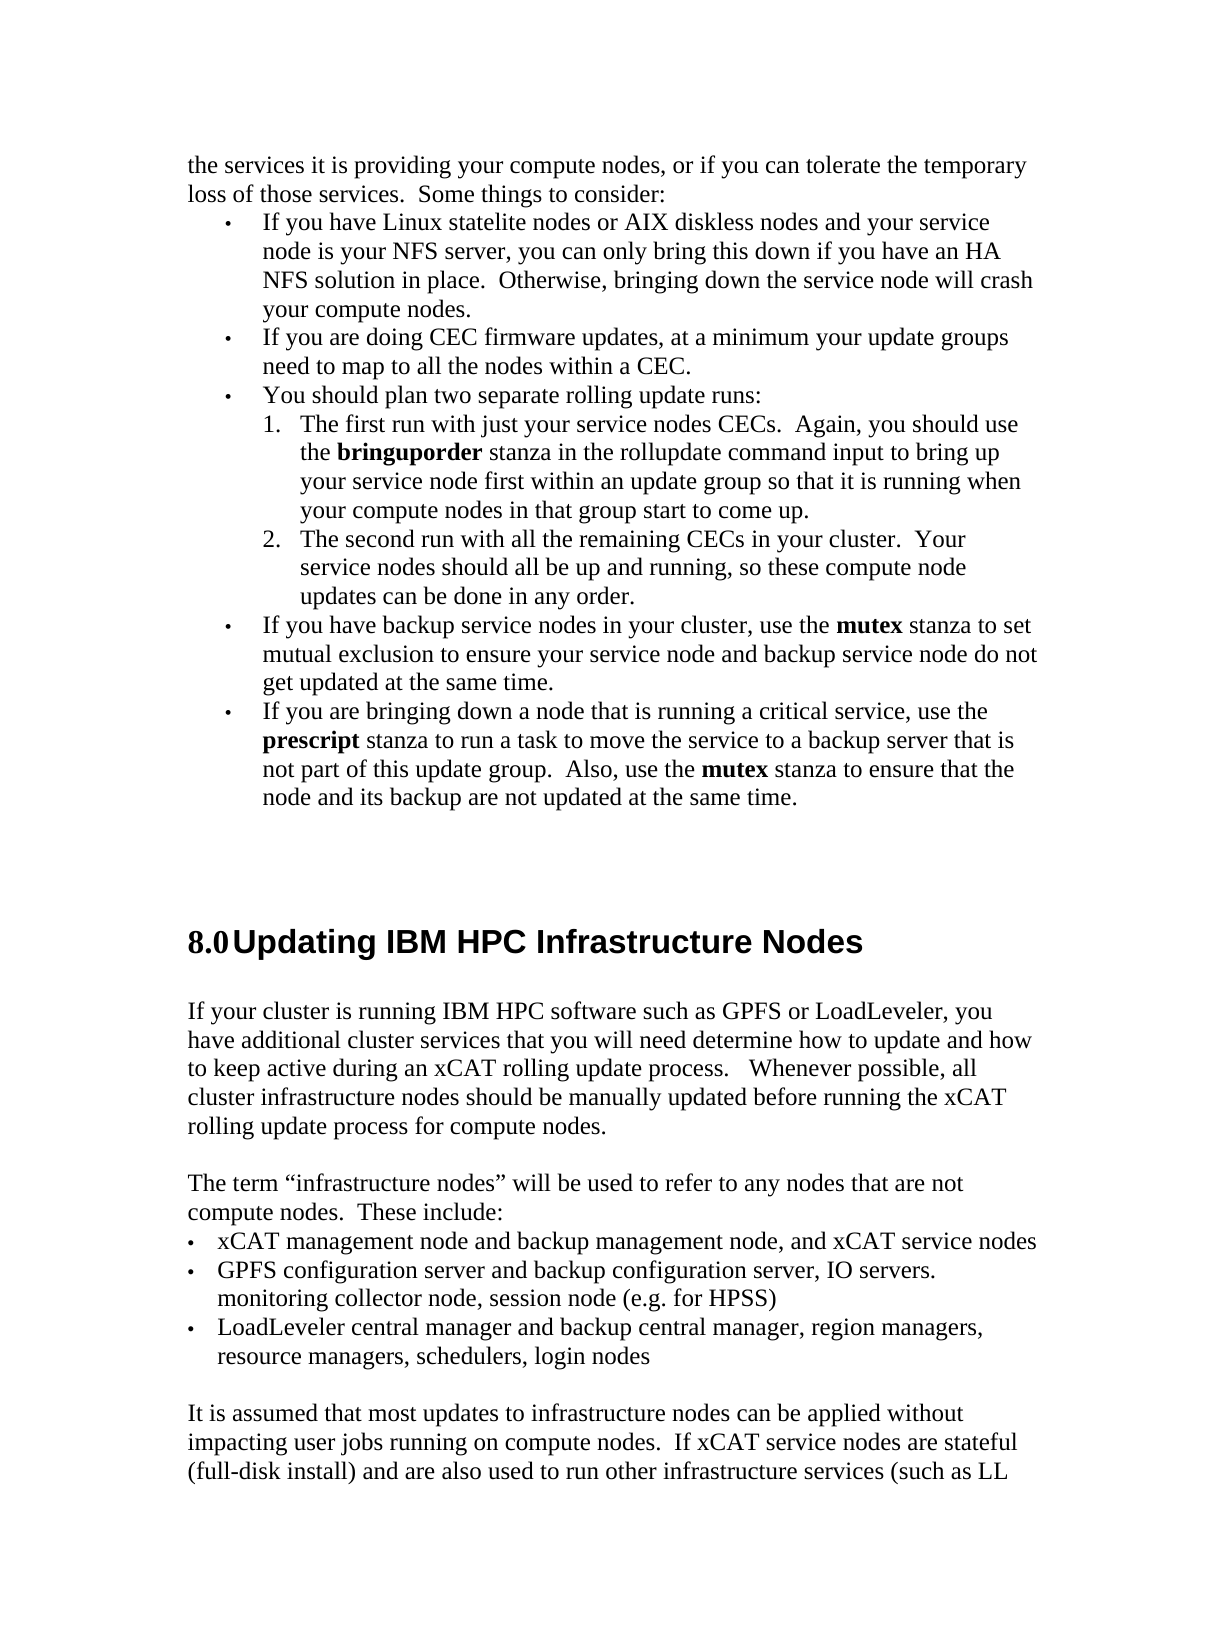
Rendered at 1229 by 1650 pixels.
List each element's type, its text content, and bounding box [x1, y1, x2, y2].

list The first run with just your service nodes CECs. Again, you should use the bringuporder stanza in the rollupdate command input to bring up your service node first within an update group so that it is running when your compute nodes in that group start to come up. [262, 409, 1041, 524]
list The second run with all the remaining CECs in your cluster. Your service nodes should all be up and running, so these compute node updates can be done in any order. [262, 524, 1041, 610]
list If you have Linux statelite nodes or AIX diskless nodes and your service node is your NFS server, you can only bring this down if you have an HA NFS solution in place. Otherwise, bringing down the service node will crash your compute nodes. [225, 207, 1041, 322]
list If you are doing CEC firmware updates, at a minimum your update groups need to map to all the nodes within a CEC. [225, 322, 1041, 380]
list LoadLeveler central manager and backup central manager, region managers, resource managers, schedulers, login nodes [187, 1312, 1041, 1370]
text the services it is providing your compute nodes, or if you can tolerate the temporary loss of those services. Some things to consider: [187, 150, 1041, 207]
text The term “infrastructure nodes” will be used to refer to any nodes that are not compute nodes. These include: [187, 1168, 1041, 1226]
list GPFS configuration server and backup configuration server, IO servers. monitoring collector node, session node (e.g. for HPSS) [187, 1255, 1041, 1312]
list You should plan two separate rolling update runs: [225, 380, 1041, 409]
list If you are bringing down a node that is running a critical service, use the prescript stanza to run a task to move the service to a backup server that is not part of this update group. Also, use the mutex stanza to ensure that the node and its backup are not updated at the same time. [225, 696, 1041, 811]
subtitle Updating IBM HPC Infrastructure Nodes [187, 922, 1041, 961]
text If your cluster is running IBM HPC software such as GPFS or LoadLeveler, you have additional cluster services that you will need determine how to update and how to keep active during an xCAT rolling update process. Whenever possible, all cluster infrastructure nodes should be manually updated before running the xCAT rolling update process for compute nodes. [187, 996, 1041, 1140]
list If you have backup service nodes in your cluster, use the mutex stanza to set mutual exclusion to ensure your service node and backup service node do not get updated at the same time. [225, 610, 1041, 696]
list xCAT management node and backup management node, and xCAT service nodes [187, 1226, 1041, 1255]
text It is assumed that most updates to infrastructure nodes can be applied without impacting user jobs running on compute nodes. If xCAT service nodes are stateful (full-disk install) and are also used to run other infrastructure services (such as LL [187, 1398, 1041, 1485]
